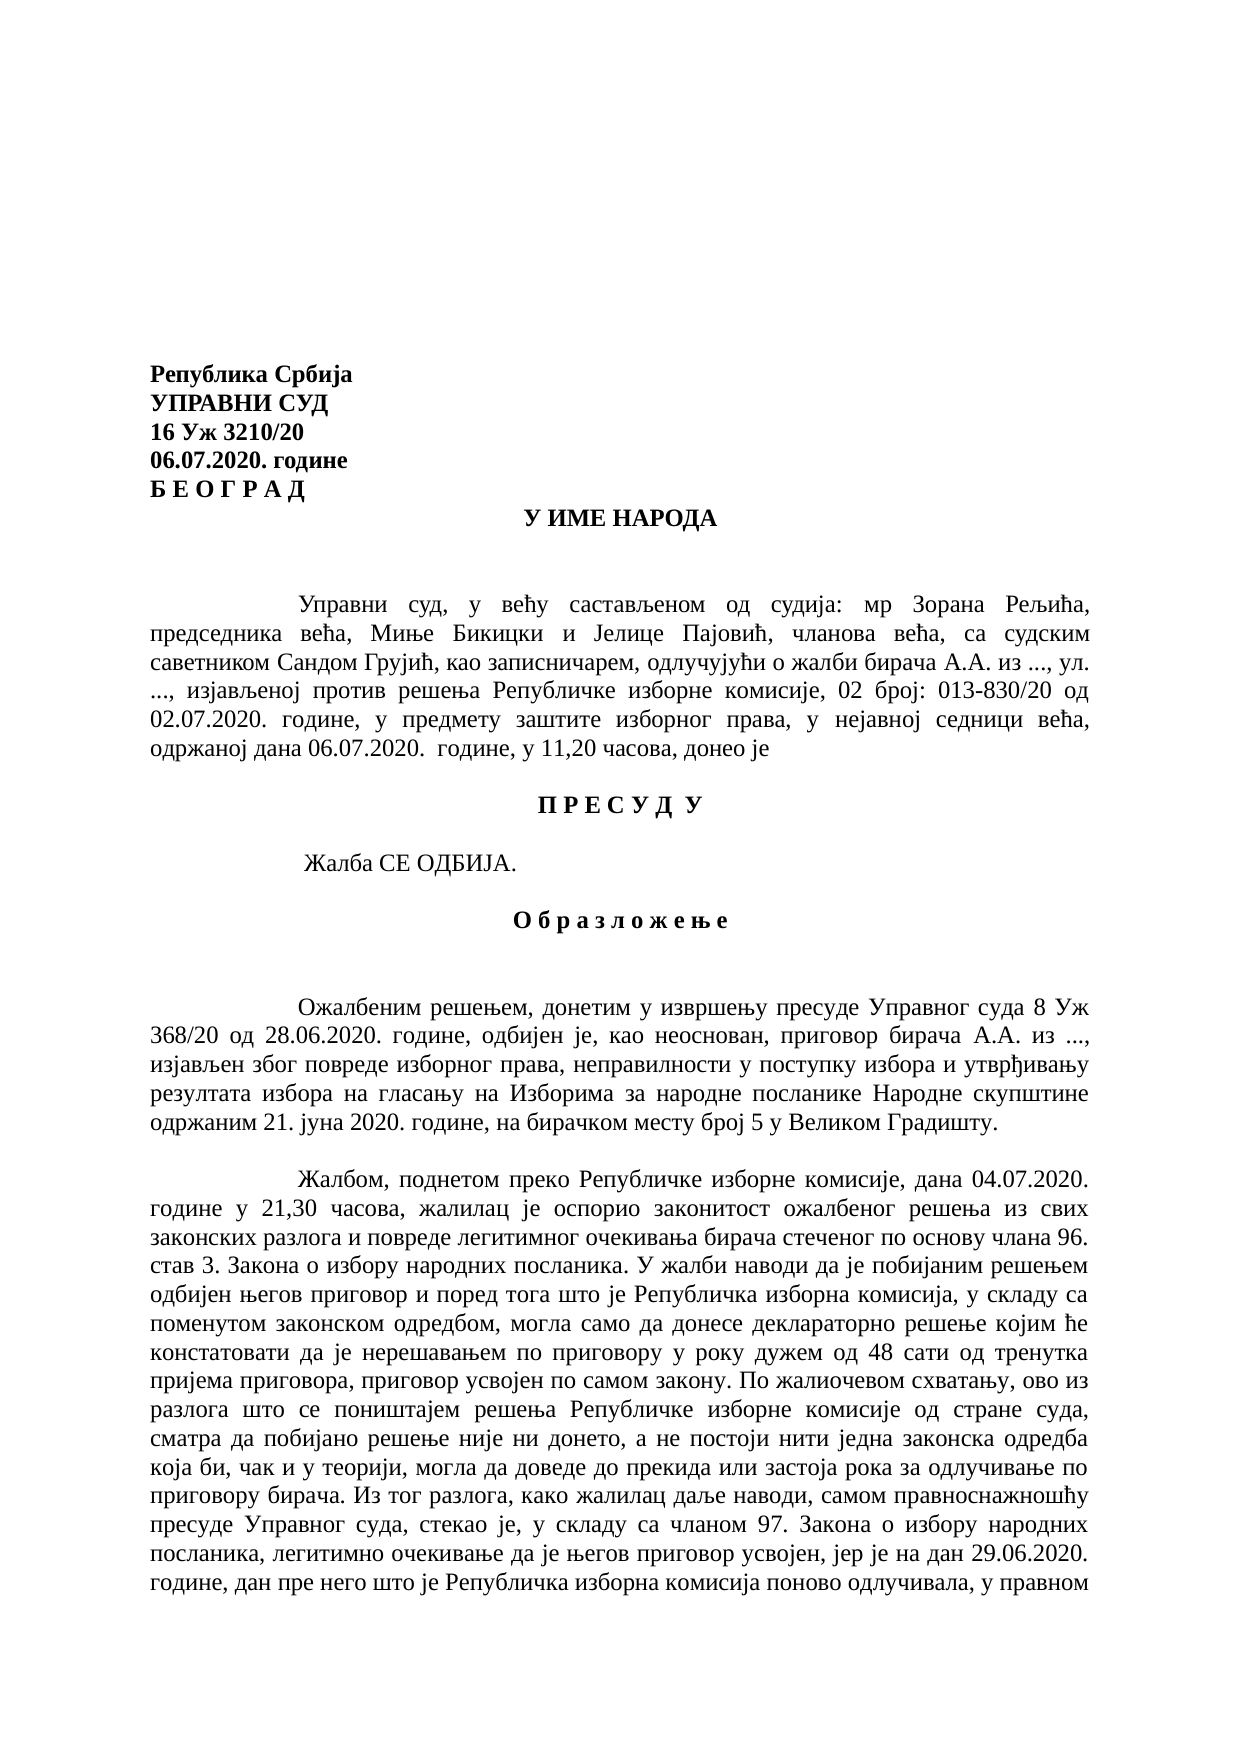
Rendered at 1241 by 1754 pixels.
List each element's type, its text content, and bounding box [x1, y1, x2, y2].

text Жалбом, поднетом преко Републичке изборне комисије, дана 04.07.2020. године у 21,30 часова, жалилац је оспорио законитост ожалбеног решења из свих законских разлога и повреде легитимног очекивања бирача стеченог по основу члана 96. став 3. Закона о избору народних посланика. У жалби наводи да је побијаним решењем одбијен његов приговор и поред тога што је Републичка изборна комисија, у складу са поменутом законском одредбом, могла само да донесе деклараторно решење којим ће констатовати да је нерешавањем по приговору у року дужем од 48 сати од тренутка пријема приговора, приговор усвојен по самом закону. По жалиочевом схватању, ово из разлога што се поништајем решења Републичке изборне комисије од стране суда, сматра да побијано решење није ни донето, а не постоји нити једна законска одредба која би, чак и у теорији, могла да доведе до прекида или застоја рока за одлучивање по приговору бирача. Из тог разлога, како жалилац даље наводи, самом правноснажношћу пресуде Управног суда, стекао је, у складу са чланом 97. Закона о избору народних посланика, легитимно очекивање да је његов приговор усвојен, јер је на дан 29.06.2020. године, дан пре него што је Републичка изборна комисија поново одлучивала, у правном [150, 1164, 1090, 1595]
text Б Е О Г Р А Д [150, 474, 1090, 503]
text Република Србија [150, 148, 1090, 388]
text УПРАВНИ СУД [150, 388, 1090, 417]
text П Р Е С У Д У [150, 790, 1090, 819]
text 06.07.2020. године [150, 445, 1090, 474]
text У ИМЕ НАРОДА [150, 503, 1090, 532]
text Управни суд, у већу састављеном од судија: мр Зорана Рељића, председника већа, Миње Бикицки и Јелице Пајовић, чланова већа, са судским саветником Сандом Грујић, као записничарем, одлучујући о жалби бирача А.А. из ..., ул. ..., изјављеној против решења Републичке изборне комисије, 02 број: 013-830/20 од 02.07.2020. године, у предмету заштите изборног права, у нејавној седници већа, одржаној дана 06.07.2020. године, у 11,20 часова, донео је [150, 589, 1090, 762]
text Ожалбеним решењем, донетим у извршењу пресуде Управног суда 8 Уж 368/20 од 28.06.2020. године, одбијен је, као неоснован, приговор бирача А.А. из ..., изјављен због повреде изборног права, неправилности у поступку избора и утврђивању резултата избора на гласању на Изборима за народне посланике Народне скупштине одржаним 21. јуна 2020. године, на бирачком месту број 5 у Великом Градишту. [150, 992, 1090, 1135]
text О б р а з л о ж е њ е [150, 905, 1090, 934]
text Жалба СЕ ОДБИЈА. [150, 848, 1090, 877]
text 16 Уж 3210/20 [150, 417, 1090, 445]
